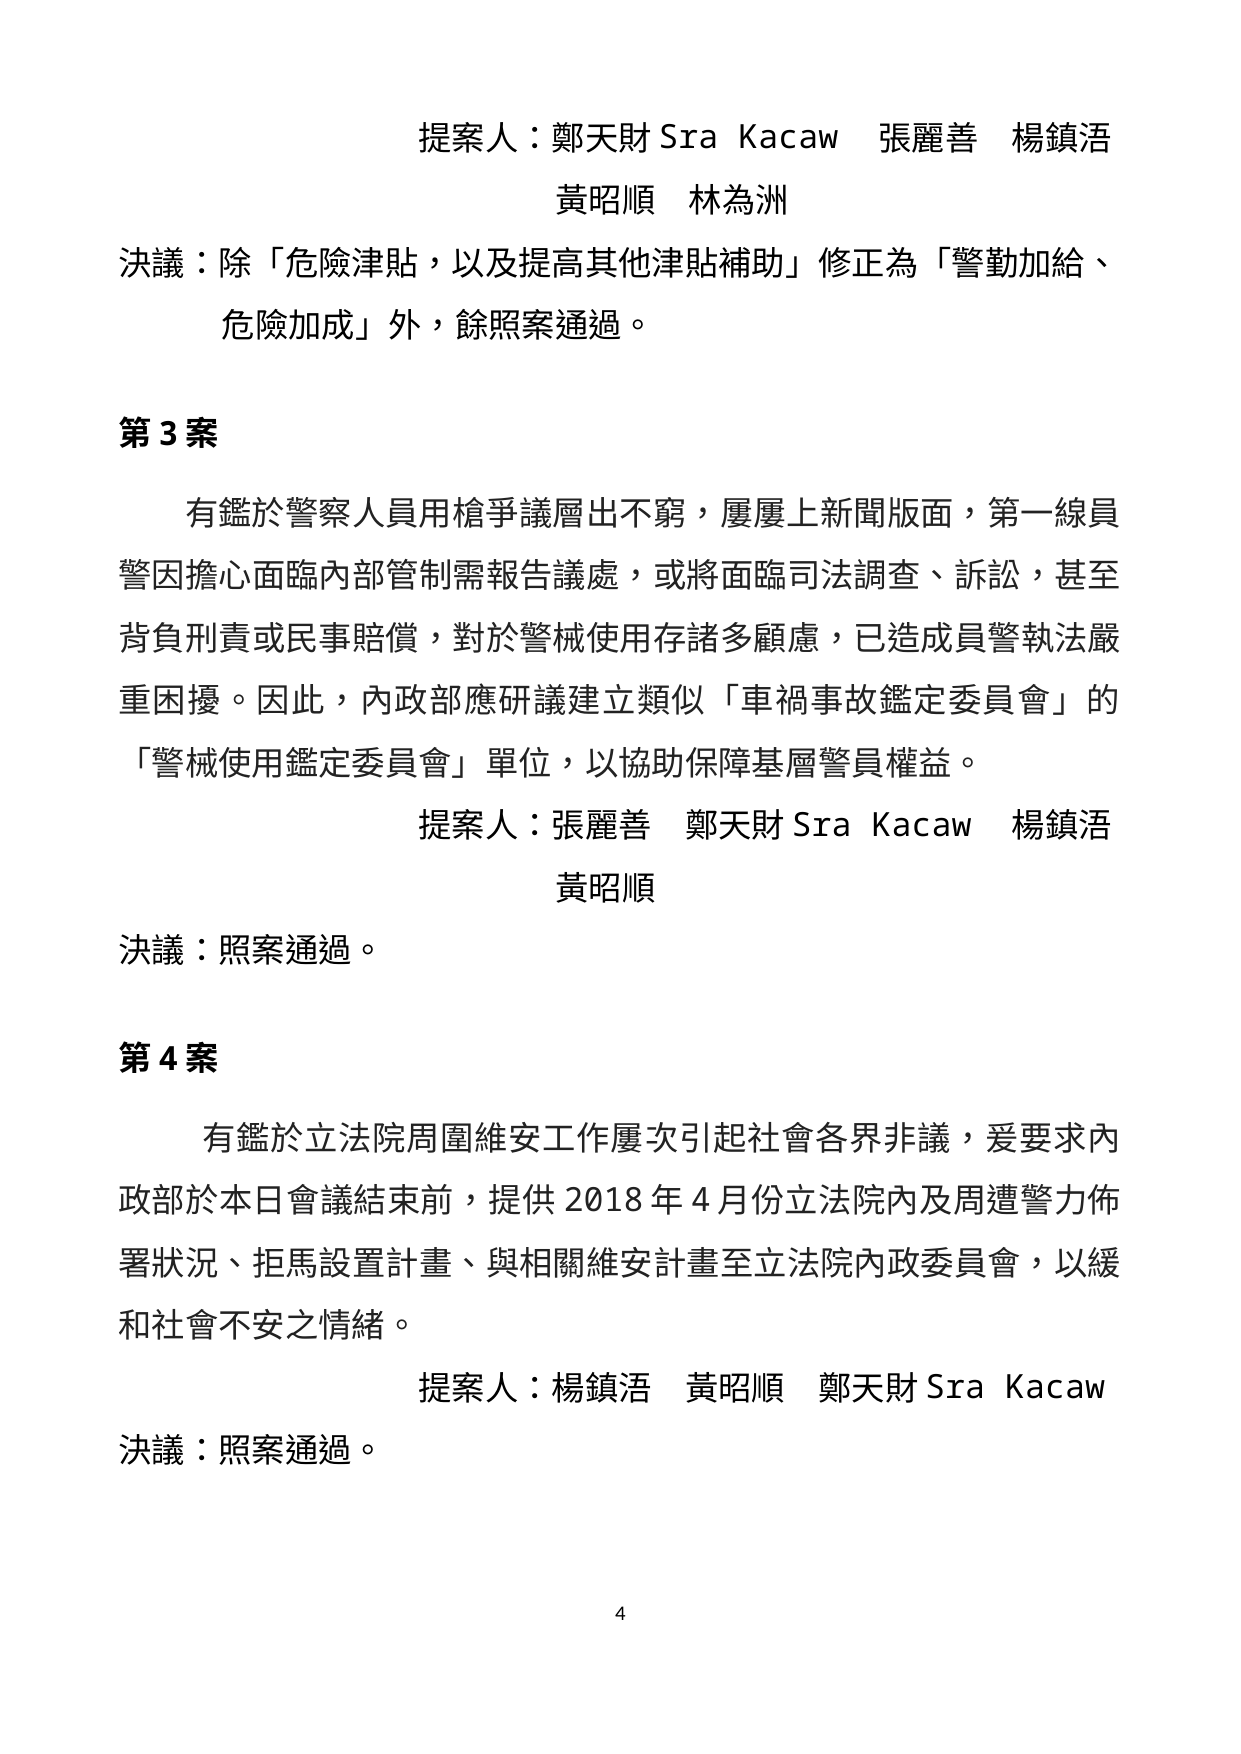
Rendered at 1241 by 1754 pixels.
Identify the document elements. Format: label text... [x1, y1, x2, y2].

text 提案人：鄭天財Sra Kacaw 張麗善 楊鎮浯 [418, 94, 1122, 157]
text 黃昭順 林為洲 [555, 157, 1122, 219]
text 黃昭順 [555, 844, 1122, 907]
text 第4案 [118, 1032, 1123, 1079]
text 有鑑於警察人員用槍爭議層出不窮，屢屢上新聞版面，第一線員警因擔心面臨內部管制需報告議處，或將面臨司法調查、訴訟，甚至背負刑責或民事賠償，對於警械使用存諸多顧慮，已造成員警執法嚴重困擾。因此，內政部應研議建立類似「車禍事故鑑定委員會」的「警械使用鑑定委員會」單位，以協助保障基層警員權益。 [118, 469, 1122, 782]
text 決議：照案通過。 [118, 907, 1122, 969]
text 提案人：張麗善 鄭天財Sra Kacaw 楊鎮浯 [418, 782, 1122, 844]
text 提案人：楊鎮浯 黃昭順 鄭天財Sra Kacaw [418, 1344, 1122, 1407]
text 有鑑於立法院周圍維安工作屢次引起社會各界非議，爰要求內政部於本日會議結束前，提供2018年4月份立法院內及周遭警力佈署狀況、拒馬設置計畫、與相關維安計畫至立法院內政委員會，以緩和社會不安之情緒。 [118, 1094, 1122, 1344]
text 第3案 [118, 407, 1123, 454]
text 決議：除「危險津貼，以及提高其他津貼補助」修正為「警勤加給、危險加成」外，餘照案通過。 [118, 219, 1122, 344]
text 決議：照案通過。 [118, 1407, 1122, 1469]
